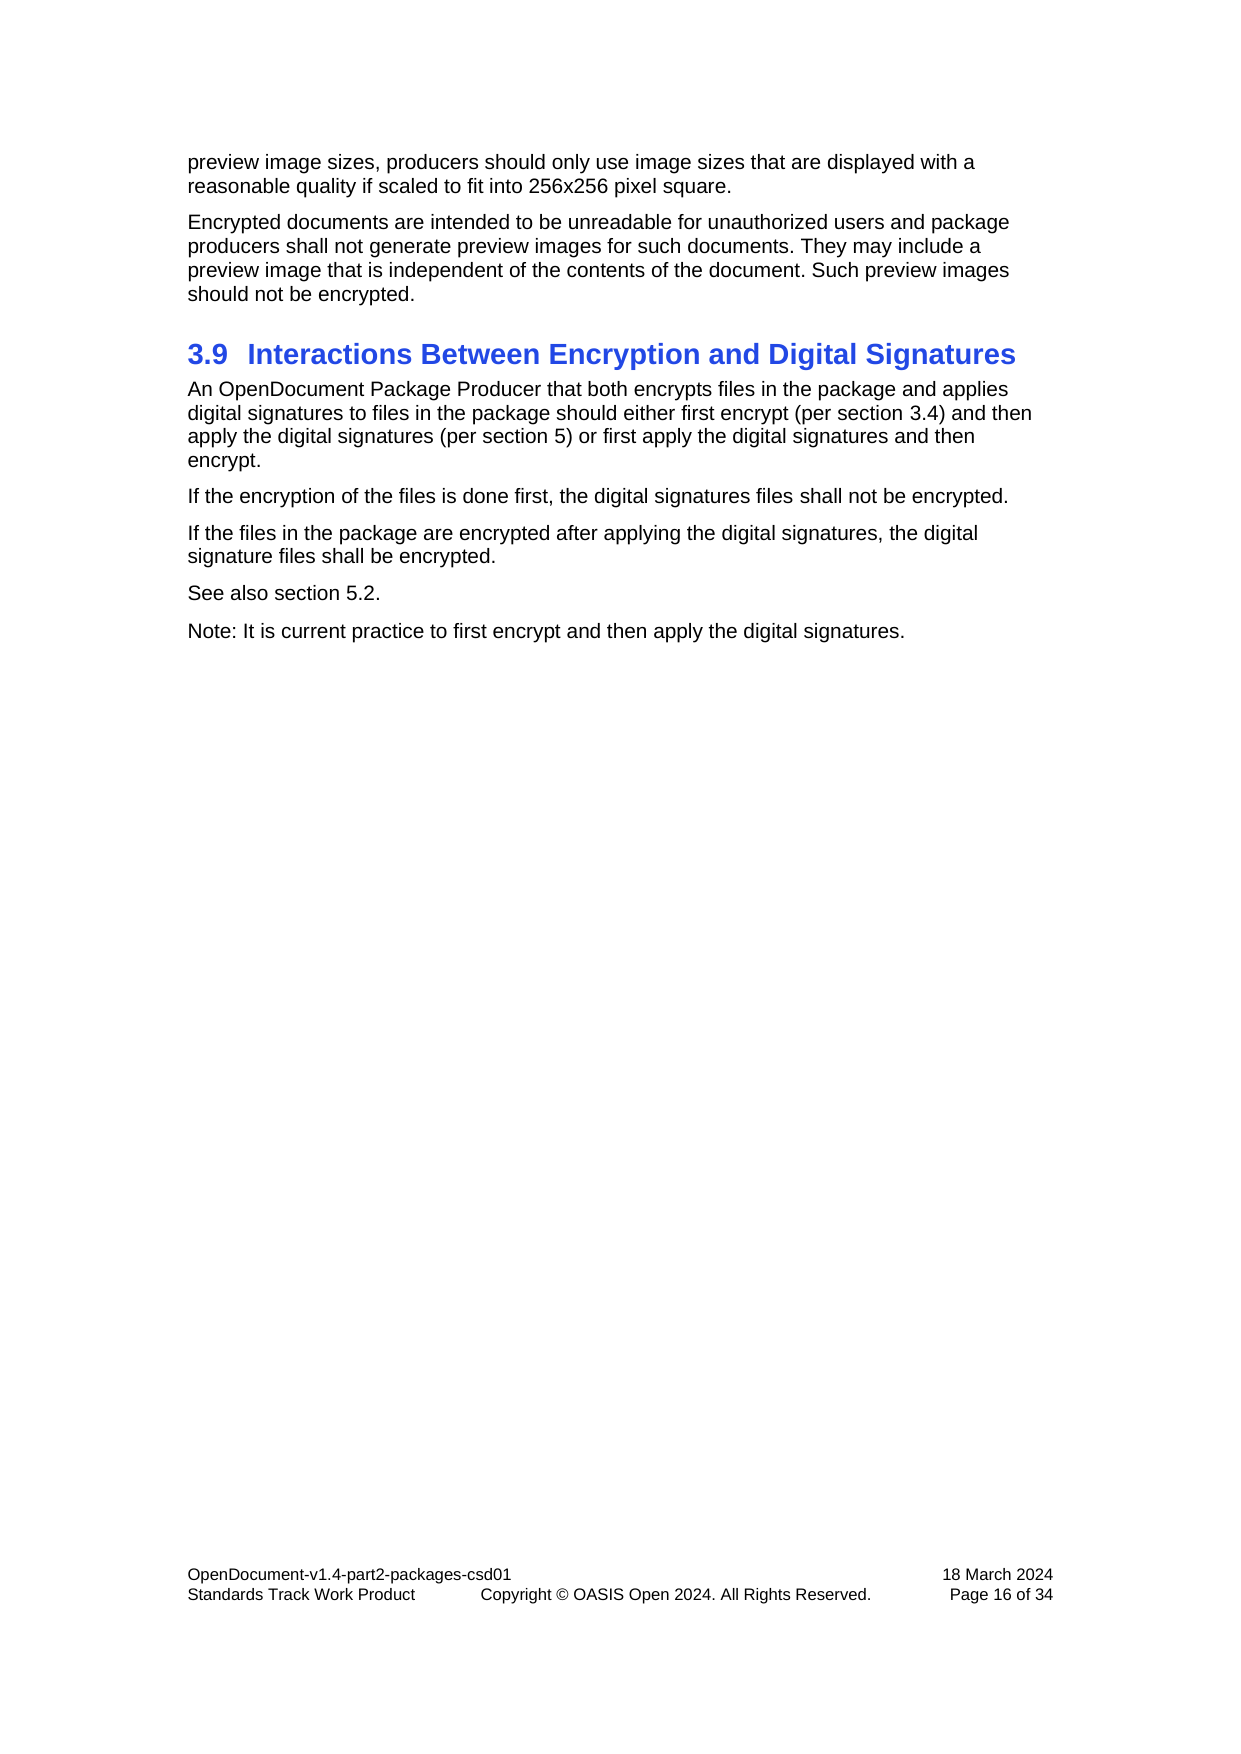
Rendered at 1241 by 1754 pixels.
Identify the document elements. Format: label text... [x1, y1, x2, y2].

text Encrypted documents are intended to be unreadable for unauthorized users and package producers shall not generate preview images for such documents. They may include a preview image that is independent of the contents of the document. Such preview images should not be encrypted. [187, 210, 1053, 306]
text See also section 5.2. [187, 580, 1053, 604]
subtitle Interactions Between Encryption and Digital Signatures [187, 337, 1053, 370]
subtitle Note: It is current practice to first encrypt and then apply the digital signatures. [187, 619, 1053, 643]
text An OpenDocument Package Producer that both encrypts files in the package and applies digital signatures to files in the package should either first encrypt (per section 3.4) and then apply the digital signatures (per section 5) or first apply the digital signatures and then encrypt. [187, 376, 1053, 472]
text If the files in the package are encrypted after applying the digital signatures, the digital signature files shall be encrypted. [187, 520, 1053, 568]
text If the encryption of the files is done first, the digital signatures files shall not be encrypted. [187, 484, 1053, 508]
text preview image sizes, producers should only use image sizes that are displayed with a reasonable quality if scaled to fit into 256x256 pixel square. [187, 150, 1053, 198]
